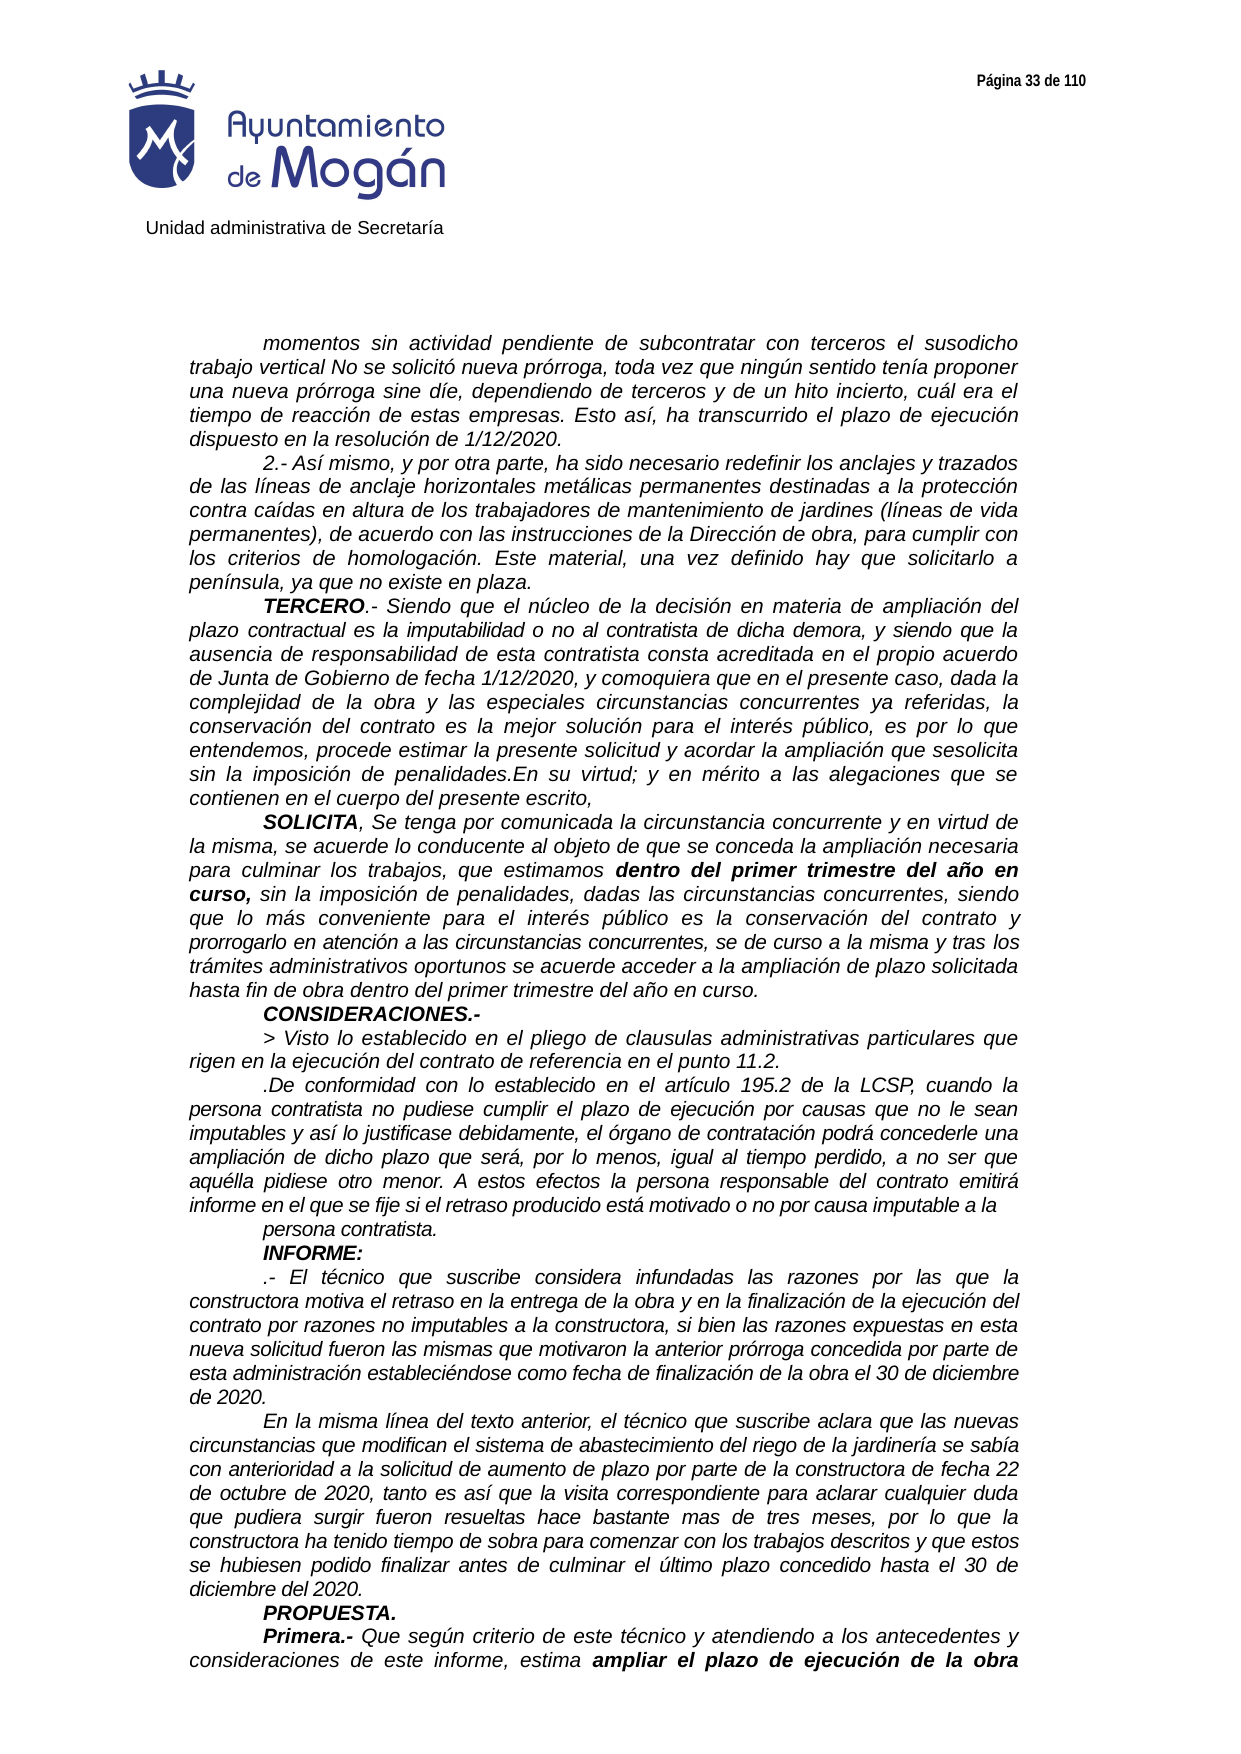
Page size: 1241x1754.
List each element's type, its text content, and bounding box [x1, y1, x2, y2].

text En la misma línea del texto anterior, el técnico que suscribe aclara que las nuevas circunstancias que modifican el sistema de abastecimiento del riego de la jardinería se sabía con anterioridad a la solicitud de aumento de plazo por parte de la constructora de fecha 22 de octubre de 2020, tanto es así que la visita correspondiente para aclarar cualquier duda que pudiera surgir fueron resueltas hace bastante mas de tres meses, por lo que la constructora ha tenido tiempo de sobra para comenzar con los trabajos descritos y que estos se hubiesen podido finalizar antes de culminar el último plazo concedido hasta el 30 de diciembre del 2020. [189, 1409, 1022, 1600]
text momentos sin actividad pendiente de subcontratar con terceros el susodicho trabajo vertical No se solicitó nueva prórroga, toda vez que ningún sentido tenía proponer una nueva prórroga sine díe, dependiendo de terceros y de un hito incierto, cuál era el tiempo de reacción de estas empresas. Esto así, ha transcurrido el plazo de ejecución dispuesto en la resolución de 1/12/2020. [189, 331, 1022, 450]
text > Visto lo establecido en el pliego de clausulas administrativas particulares que rigen en la ejecución del contrato de referencia en el punto 11.2. [189, 1025, 1022, 1073]
text CONSIDERACIONES.- [189, 1001, 1022, 1025]
text 2.- Así mismo, y por otra parte, ha sido necesario redefinir los anclajes y trazados de las líneas de anclaje horizontales metálicas permanentes destinadas a la protección contra caídas en altura de los trabajadores de mantenimiento de jardines (líneas de vida permanentes), de acuerdo con las instrucciones de la Dirección de obra, para cumplir con los criterios de homologación. Este material, una vez definido hay que solicitarlo a península, ya que no existe en plaza. [189, 450, 1022, 594]
text Primera.- Que según criterio de este técnico y atendiendo a los antecedentes y consideraciones de este informe, estima ampliar el plazo de ejecución de la obra [189, 1624, 1022, 1672]
text INFORME: [189, 1241, 1022, 1265]
text SOLICITA, Se tenga por comunicada la circunstancia concurrente y en virtud de la misma, se acuerde lo conducente al objeto de que se conceda la ampliación necesaria para culminar los trabajos, que estimamos dentro del primer trimestre del año en curso, sin la imposición de penalidades, dadas las circunstancias concurrentes, siendo que lo más conveniente para el interés público es la conservación del contrato y prorrogarlo en atención a las circunstancias concurrentes, se de curso a la misma y tras los trámites administrativos oportunos se acuerde acceder a la ampliación de plazo solicitada hasta fin de obra dentro del primer trimestre del año en curso. [189, 810, 1022, 1001]
picture [128, 70, 445, 206]
text TERCERO.- Siendo que el núcleo de la decisión en materia de ampliación del plazo contractual es la imputabilidad o no al contratista de dicha demora, y siendo que la ausencia de responsabilidad de esta contratista consta acreditada en el propio acuerdo de Junta de Gobierno de fecha 1/12/2020, y comoquiera que en el presente caso, dada la complejidad de la obra y las especiales circunstancias concurrentes ya referidas, la conservación del contrato es la mejor solución para el interés público, es por lo que entendemos, procede estimar la presente solicitud y acordar la ampliación que sesolicita sin la imposición de penalidades.En su virtud; y en mérito a las alegaciones que se contienen en el cuerpo del presente escrito, [189, 594, 1022, 810]
text PROPUESTA. [189, 1600, 1022, 1624]
text persona contratista. [189, 1217, 1022, 1241]
text .- El técnico que suscribe considera infundadas las razones por las que la constructora motiva el retraso en la entrega de la obra y en la finalización de la ejecución del contrato por razones no imputables a la constructora, si bien las razones expuestas en esta nueva solicitud fueron las mismas que motivaron la anterior prórroga concedida por parte de esta administración estableciéndose como fecha de finalización de la obra el 30 de diciembre de 2020. [189, 1265, 1022, 1409]
text .De conformidad con lo establecido en el artículo 195.2 de la LCSP, cuando la persona contratista no pudiese cumplir el plazo de ejecución por causas que no le sean imputables y así lo justificase debidamente, el órgano de contratación podrá concederle una ampliación de dicho plazo que será, por lo menos, igual al tiempo perdido, a no ser que aquélla pidiese otro menor. A estos efectos la persona responsable del contrato emitirá informe en el que se fije si el retraso producido está motivado o no por causa imputable a la [189, 1073, 1022, 1217]
